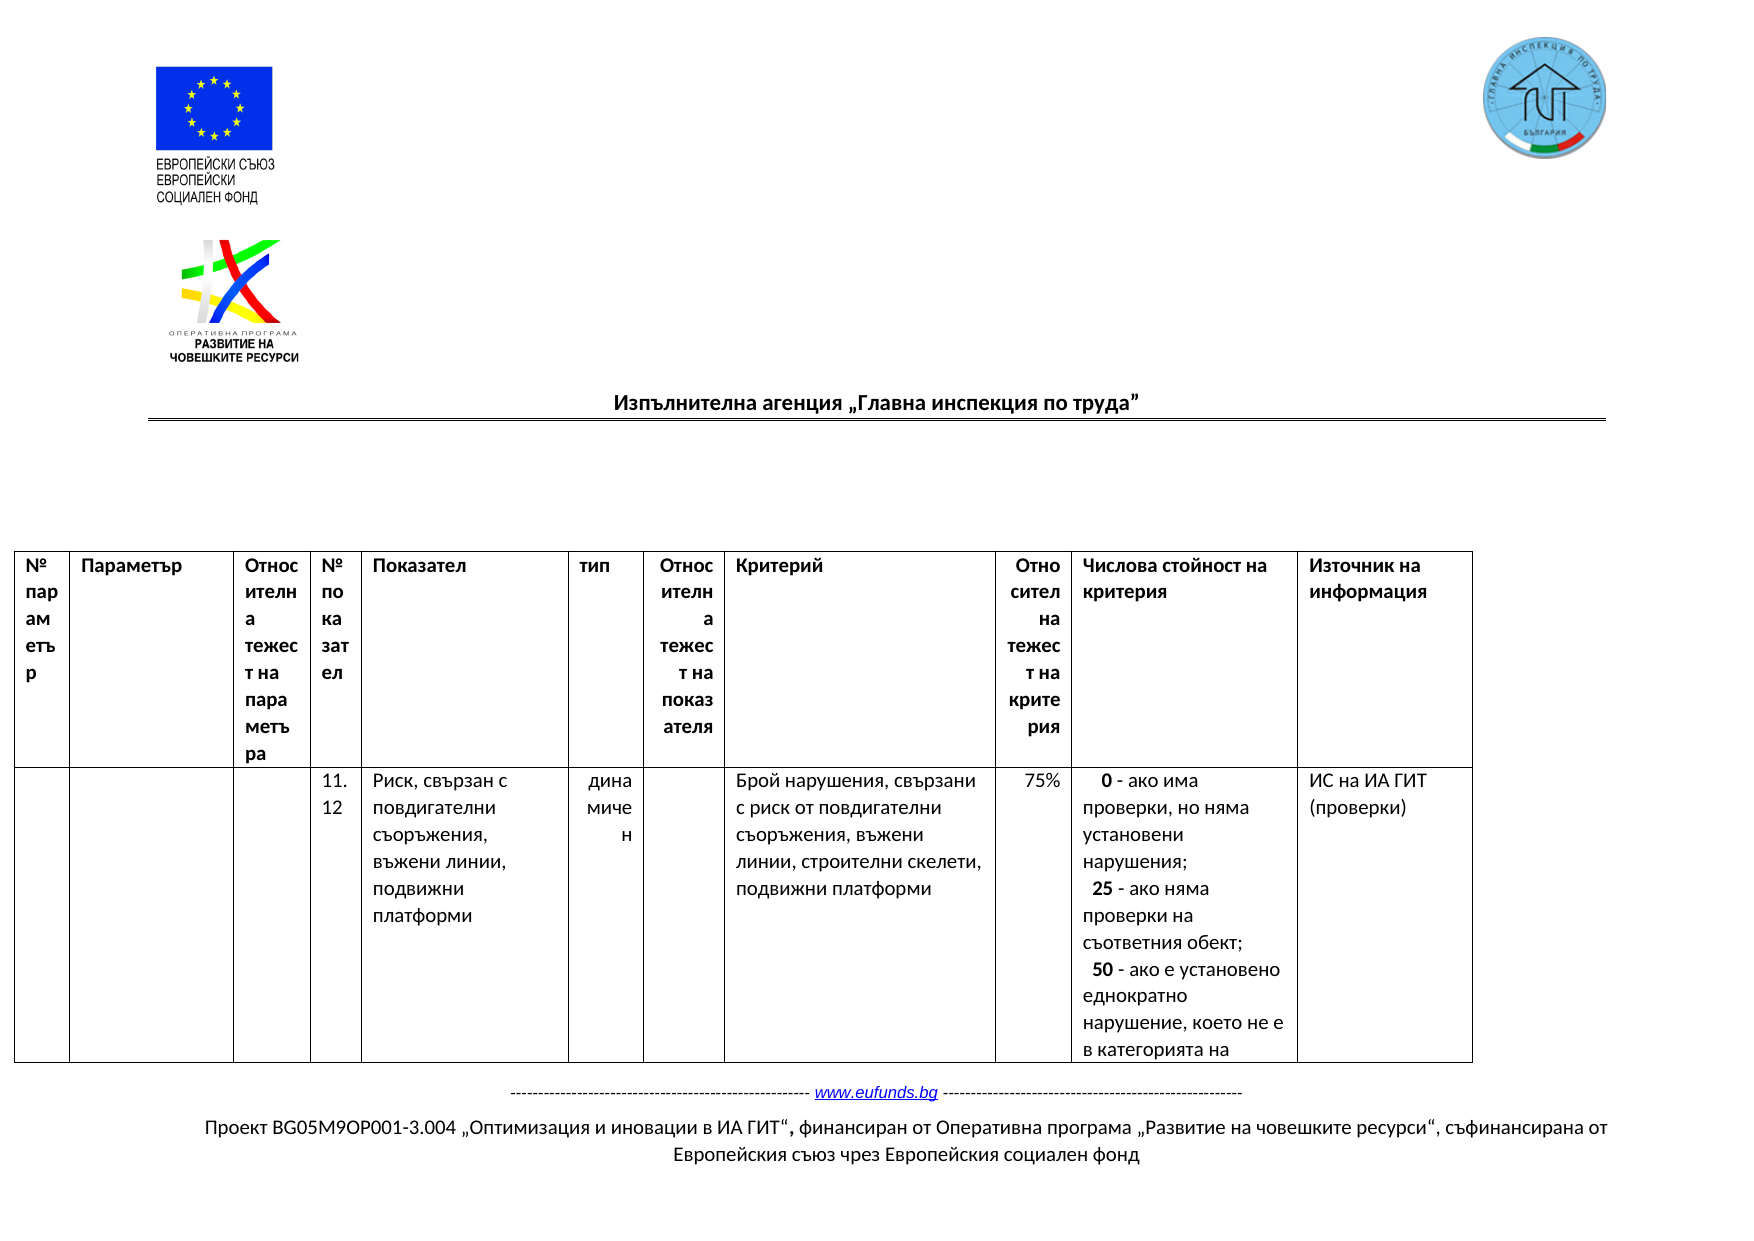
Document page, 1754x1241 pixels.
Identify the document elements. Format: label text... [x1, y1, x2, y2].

table_cell [234, 768, 310, 1062]
table_header Относителна тежест на показателя [644, 552, 724, 767]
table_header Източник на информация [1298, 552, 1472, 767]
table_cell Брой нарушения, свързани с риск от повдигателни съоръжения, въжени линии, строителни скелети, подвижни платформи [725, 768, 995, 1062]
table_cell [15, 768, 69, 1062]
table_cell [70, 768, 233, 1062]
table_header тип [569, 552, 643, 767]
table_cell [644, 768, 724, 1062]
table_cell 75% [996, 768, 1071, 1062]
table_cell 11.12 [311, 768, 361, 1062]
table_header Относителна тежест на параметъра [234, 552, 310, 767]
table_cell динамичен [569, 768, 643, 1062]
table_header Относителна тежест на критерия [996, 552, 1071, 767]
table_header № показател [311, 552, 361, 767]
table_header Числова стойност на критерия [1072, 552, 1297, 767]
table_header Параметър [70, 552, 233, 767]
table_cell Риск, свързан с повдигателни съоръжения, въжени линии, подвижни платформи [362, 768, 568, 1062]
table_cell 0 - ако има проверки, но няма установени нарушения; 25 - ако няма проверки на съответния обект; 50 - ако е установено еднократно нарушение, което не е в категорията на [1072, 768, 1297, 1062]
table_header Критерий [725, 552, 995, 767]
table_header Показател [362, 552, 568, 767]
table_header № параметър [15, 552, 69, 767]
table_cell ИС на ИА ГИТ (проверки) [1298, 768, 1472, 1062]
